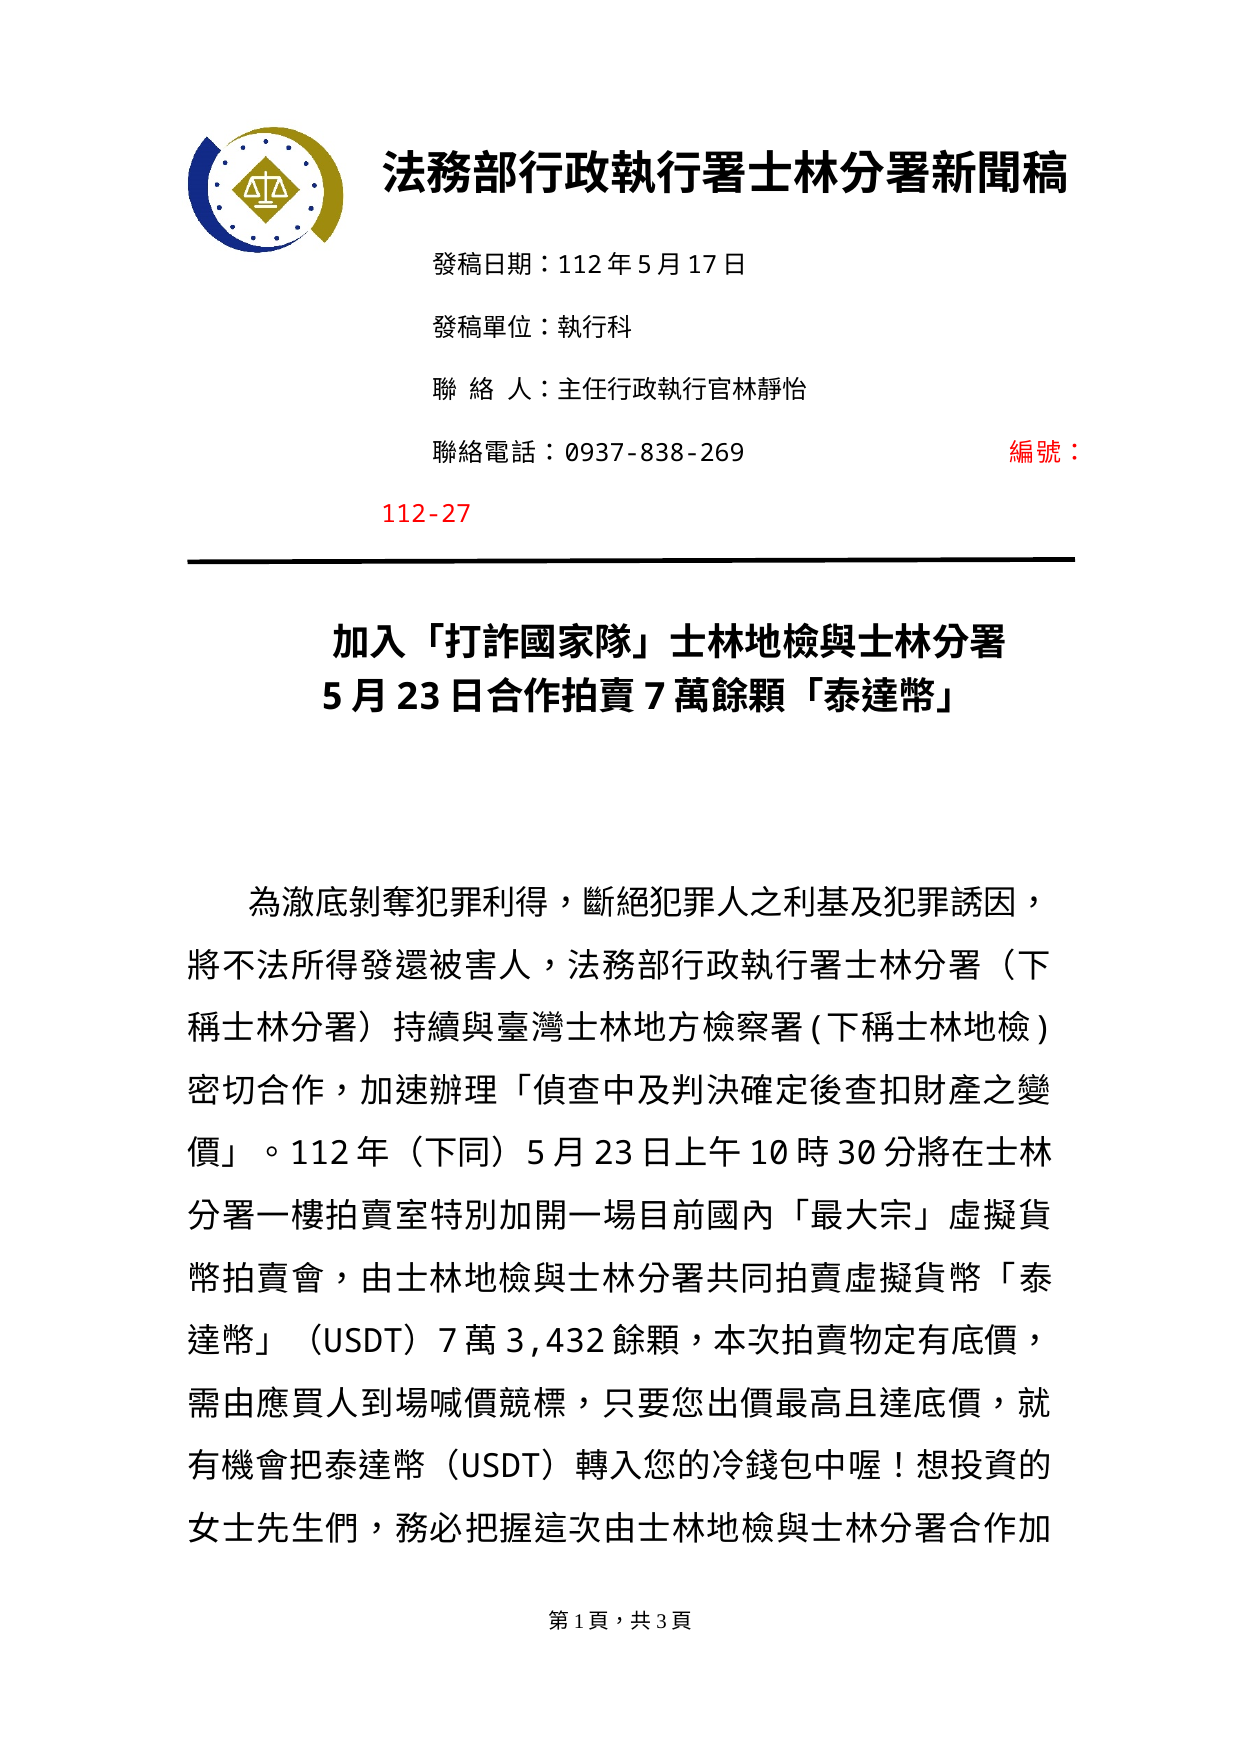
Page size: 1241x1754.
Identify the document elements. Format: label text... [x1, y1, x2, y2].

text 加入「打詐國家隊」士林地檢與士林分署 [224, 612, 1070, 666]
table_header 法務部行政執行署士林分署新聞稿 發稿日期：112年5月17日 發稿單位：執行科 聯 絡 人：主任行政執行官林靜怡 聯絡電話：0937-838-269 編號：112-27 [378, 96, 1090, 534]
text 為澈底剝奪犯罪利得，斷絕犯罪人之利基及犯罪誘因，將不法所得發還被害人，法務部行政執行署士林分署（下稱士林分署）持續與臺灣士林地方檢察署(下稱士林地檢)密切合作，加速辦理「偵查中及判決確定後查扣財產之變價」。112年（下同）5月23日上午10時30分將在士林分署一樓拍賣室特別加開一場目前國內「最大宗」虛擬貨幣拍賣會，由士林地檢與士林分署共同拍賣虛擬貨幣「泰達幣」（USDT）7萬3,432餘顆，本次拍賣物定有底價，需由應買人到場喊價競標，只要您出價最高且達底價，就有機會把泰達幣（USDT）轉入您的冷錢包中喔！想投資的女士先生們，務必把握這次由士林地檢與士林分署合作加 [187, 859, 1053, 1546]
text 5月23日合作拍賣7萬餘顆「泰達幣」 [224, 666, 1070, 720]
table_header [178, 96, 378, 534]
